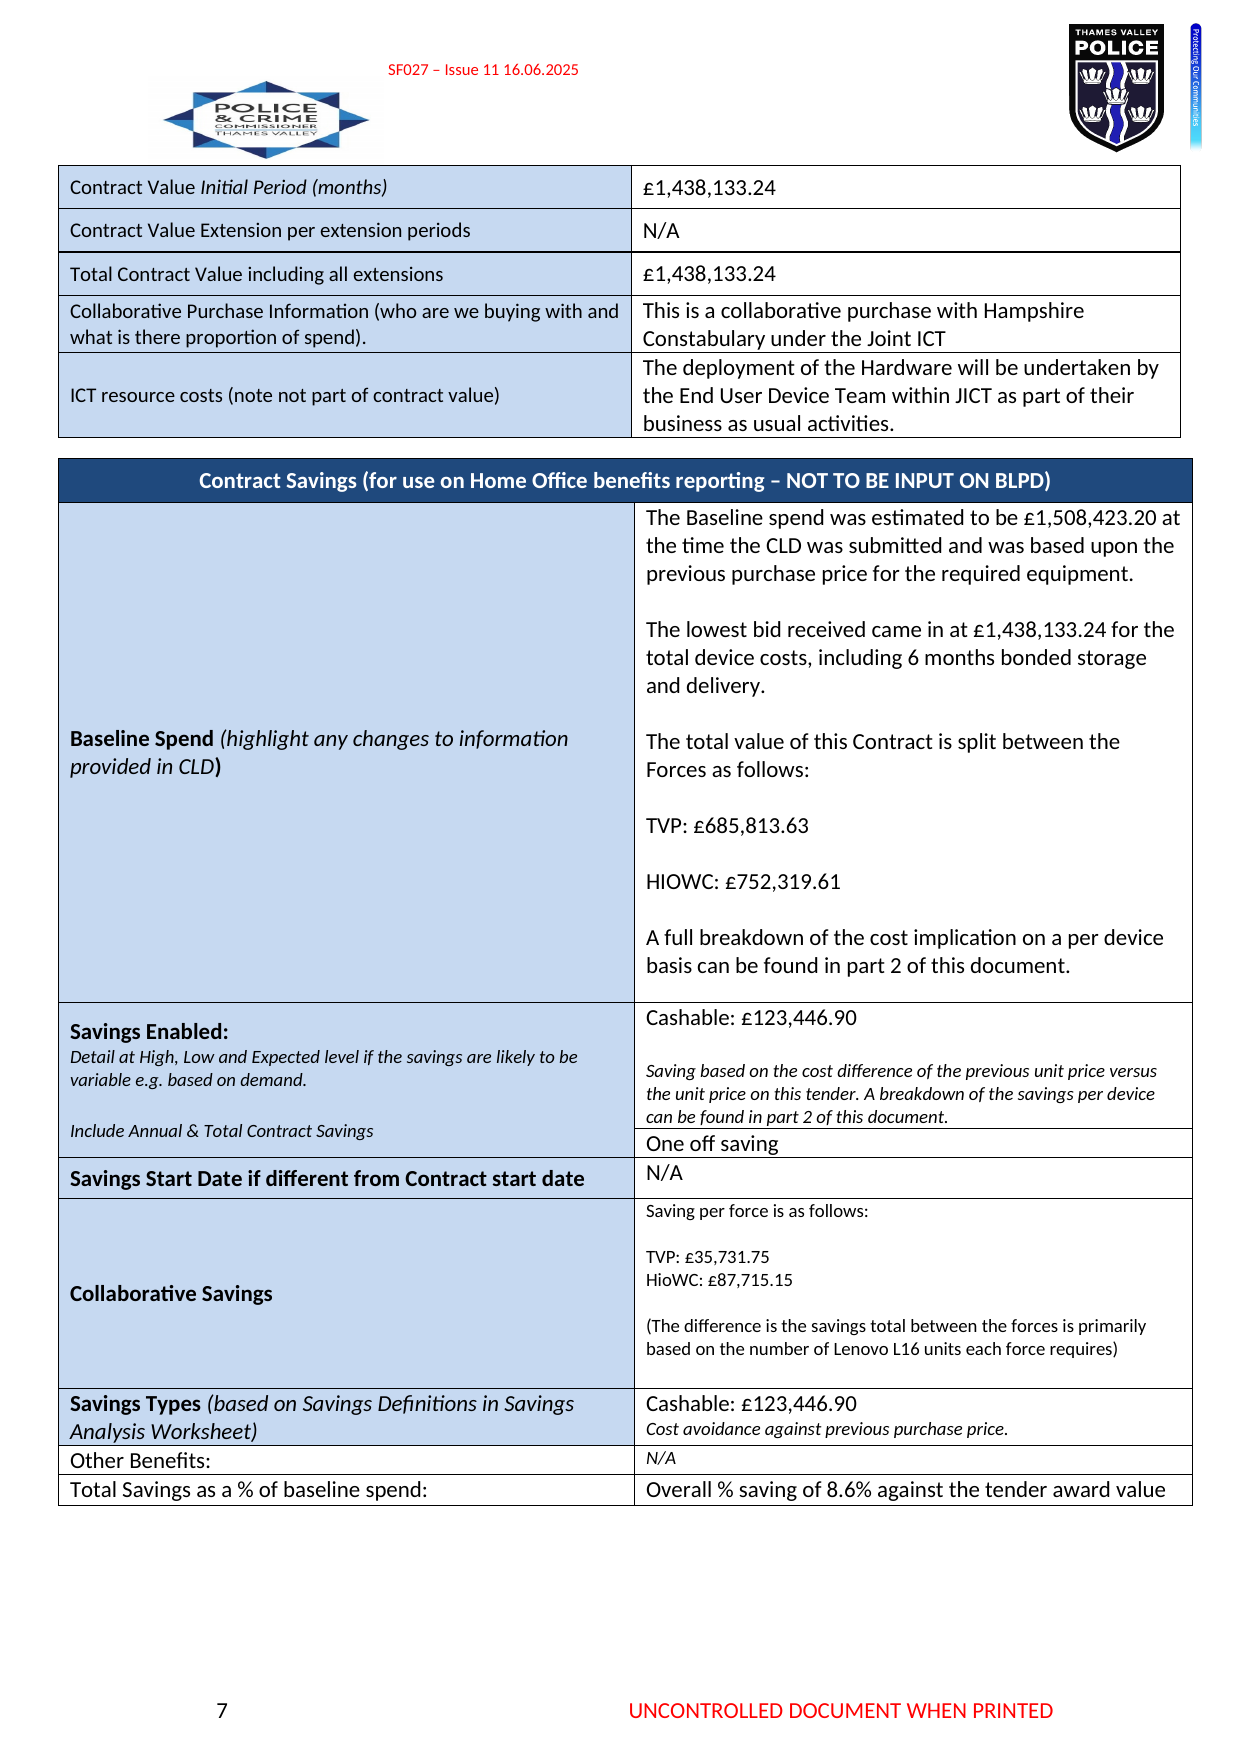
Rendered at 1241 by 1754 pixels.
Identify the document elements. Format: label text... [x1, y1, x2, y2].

table_cell Overall % saving of 8.6% against the tender award value [635, 1475, 1192, 1504]
table_cell £1,438,133.24 [632, 166, 1180, 208]
table_cell The Baseline spend was estimated to be £1,508,423.20 at the time the CLD was submitted and was based upon the previous purchase price for the required equipment. The lowest bid received came in at £1,438,133.24 for the total device costs, including 6 months bonded storage and delivery. The total value of this Contract is split between the Forces as follows: TVP: £685,813.63 HIOWC: £752,319.61 A full breakdown of the cost implication on a per device basis can be found in part 2 of this document. [635, 503, 1192, 1002]
table_cell N/A [635, 1446, 1192, 1474]
table_cell Collaborative Purchase Information (who are we buying with and what is there proportion of spend). [59, 296, 631, 352]
table_cell One off saving [635, 1129, 1192, 1157]
table_cell Contract Value Initial Period (months) [59, 166, 631, 208]
table_cell Saving per force is as follows: TVP: £35,731.75 HioWC: £87,715.15 (The difference is the savings total between the forces is primarily based on the number of Lenovo L16 units each force requires) [635, 1199, 1192, 1388]
table_cell N/A [635, 1158, 1192, 1198]
table_cell Cashable: £123,446.90 Saving based on the cost difference of the previous unit price versus the unit price on this tender. A breakdown of the savings per device can be found in part 2 of this document. [635, 1003, 1192, 1128]
table_header Contract Savings (for use on Home Office benefits reporting – NOT TO BE INPUT ON BLPD) [59, 459, 1192, 502]
table_cell £1,438,133.24 [632, 253, 1180, 295]
table_cell Contract Value Extension per extension periods [59, 209, 631, 251]
table_cell Savings Start Date if different from Contract start date [59, 1158, 634, 1198]
table_cell Total Contract Value including all extensions [59, 253, 631, 295]
table_cell Collaborative Savings [59, 1199, 634, 1388]
table_cell Other Benefits: [59, 1446, 634, 1474]
table_cell Savings Types (based on Savings Definitions in Savings Analysis Worksheet) [59, 1389, 634, 1445]
table_cell This is a collaborative purchase with Hampshire Constabulary under the Joint ICT [632, 296, 1180, 352]
table_cell N/A [632, 209, 1180, 251]
table_cell Savings Enabled: Detail at High, Low and Expected level if the savings are likely to be variable e.g. based on demand. Include Annual & Total Contract Savings [59, 1003, 634, 1157]
table_cell Total Savings as a % of baseline spend: [59, 1475, 634, 1504]
table_cell The deployment of the Hardware will be undertaken by the End User Device Team within JICT as part of their business as usual activities. [632, 353, 1180, 437]
table_cell Baseline Spend (highlight any changes to information provided in CLD) [59, 503, 634, 1002]
table_cell ICT resource costs (note not part of contract value) [59, 353, 631, 437]
table_cell Cashable: £123,446.90 Cost avoidance against previous purchase price. [635, 1389, 1192, 1445]
